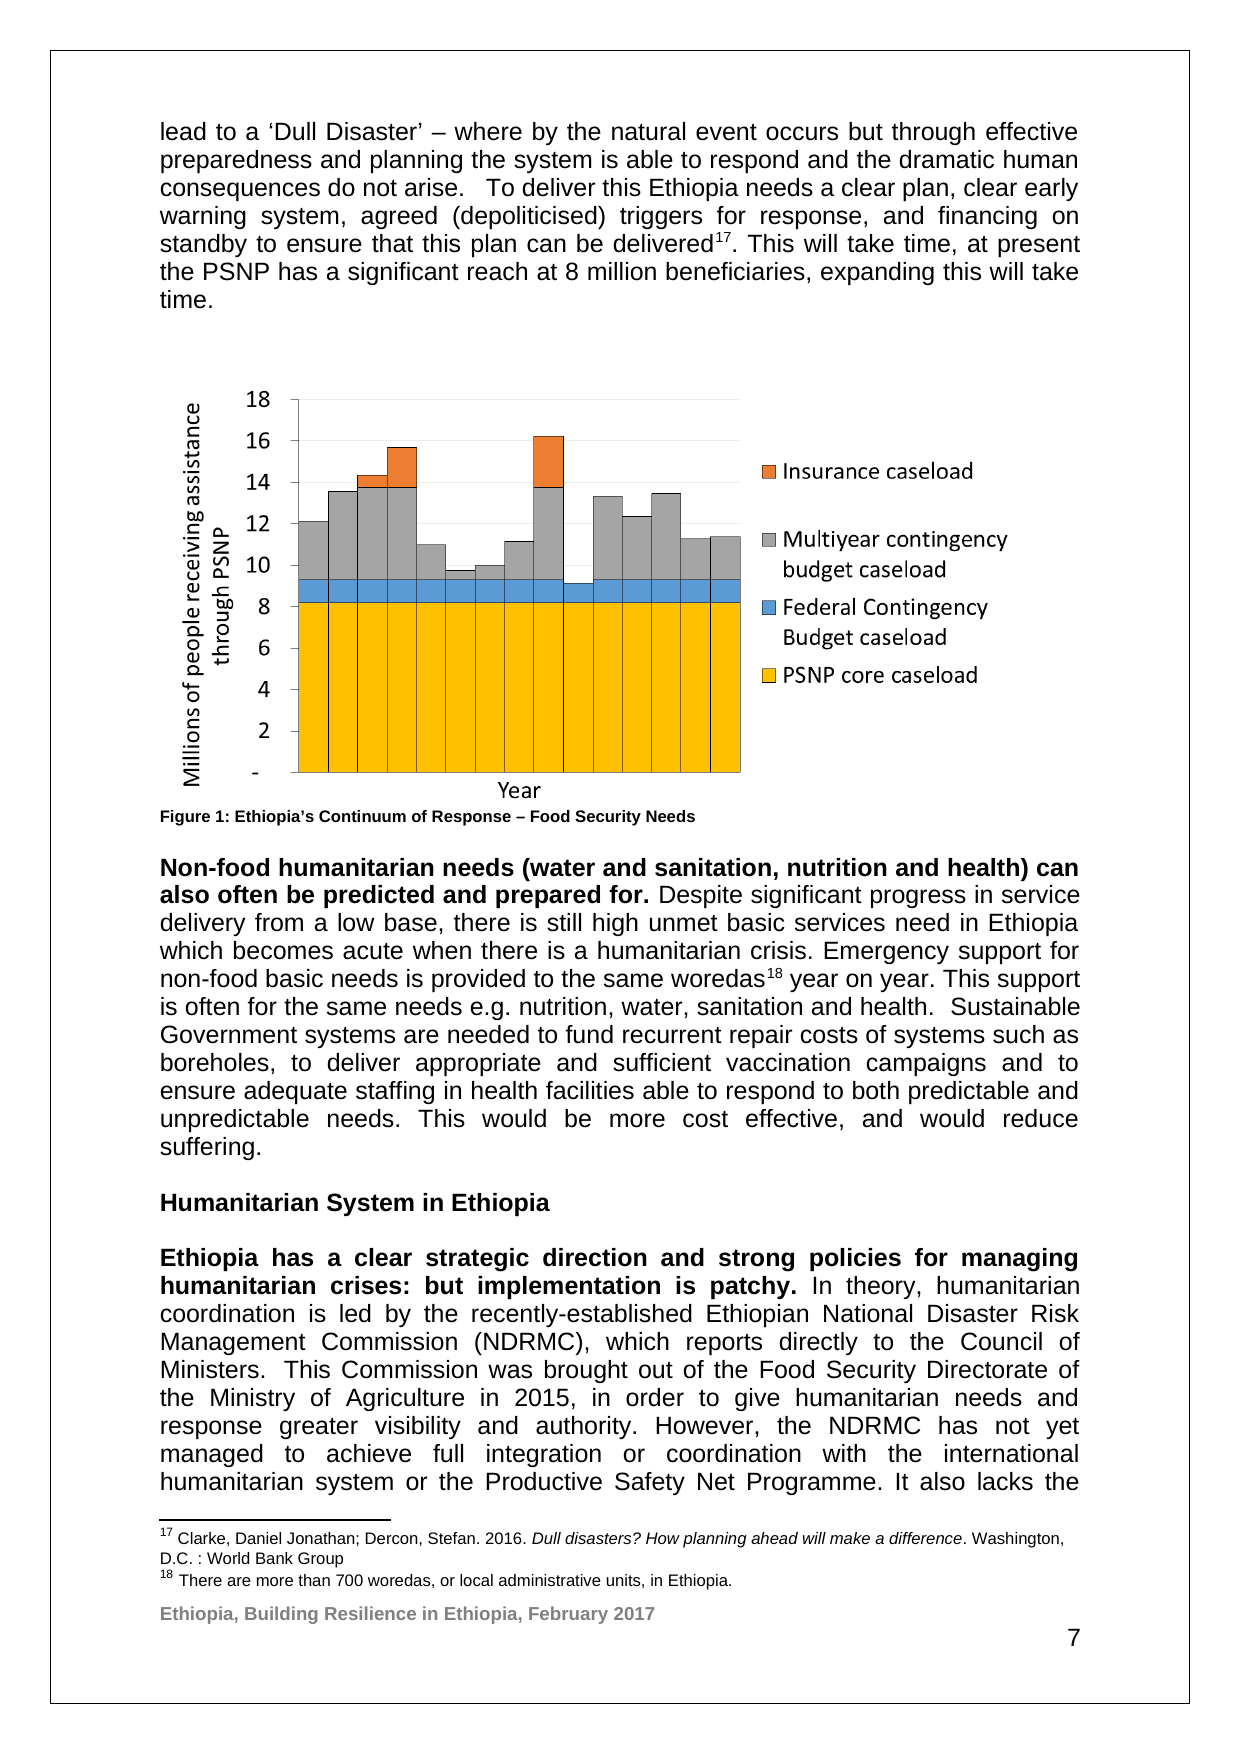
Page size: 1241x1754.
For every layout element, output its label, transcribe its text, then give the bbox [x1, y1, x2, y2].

text Ethiopia has a clear strategic direction and strong policies for managing humanitarian crises: but implementation is patchy. In theory, humanitarian coordination is led by the recently-established Ethiopian National Disaster Risk Management Commission (NDRMC), which reports directly to the Council of Ministers. This Commission was brought out of the Food Security Directorate of the Ministry of Agriculture in 2015, in order to give humanitarian needs and response greater visibility and authority. However, the NDRMC has not yet managed to achieve full integration or coordination with the international humanitarian system or the Productive Safety Net Programme. It also lacks the [159, 1244, 1081, 1496]
text Non-food humanitarian needs (water and sanitation, nutrition and health) can also often be predicted and prepared for. Despite significant progress in service delivery from a low base, there is still high unmet basic services need in Ethiopia which becomes acute when there is a humanitarian crisis. Emergency support for non-food basic needs is provided to the same woredas year on year. This support is often for the same needs e.g. nutrition, water, sanitation and health. Sustainable Government systems are needed to fund recurrent repair costs of systems such as boreholes, to deliver appropriate and sufficient vaccination campaigns and to ensure adequate staffing in health facilities able to respond to both predictable and unpredictable needs. This would be more cost effective, and would reduce suffering. [159, 853, 1081, 1161]
text Clarke, Daniel Jonathan; Dercon, Stefan. 2016. Dull disasters? How planning ahead will make a difference. Washington, D.C. : World Bank Group [159, 1526, 1081, 1568]
text There are more than 700 woredas, or local administrative units, in Ethiopia. [159, 1568, 1081, 1591]
picture [159, 369, 1020, 807]
text Humanitarian System in Ethiopia [159, 1188, 1081, 1216]
text Figure 1: Ethiopia’s Continuum of Response – Food Security Needs [159, 807, 1081, 826]
text lead to a ‘Dull Disaster’ – where by the natural event occurs but through effective preparedness and planning the system is able to respond and the dramatic human consequences do not arise. To deliver this Ethiopia needs a clear plan, clear early warning system, agreed (depoliticised) triggers for response, and financing on standby to ensure that this plan can be delivered. This will take time, at present the PSNP has a significant reach at 8 million beneficiaries, expanding this will take time. [159, 118, 1081, 313]
